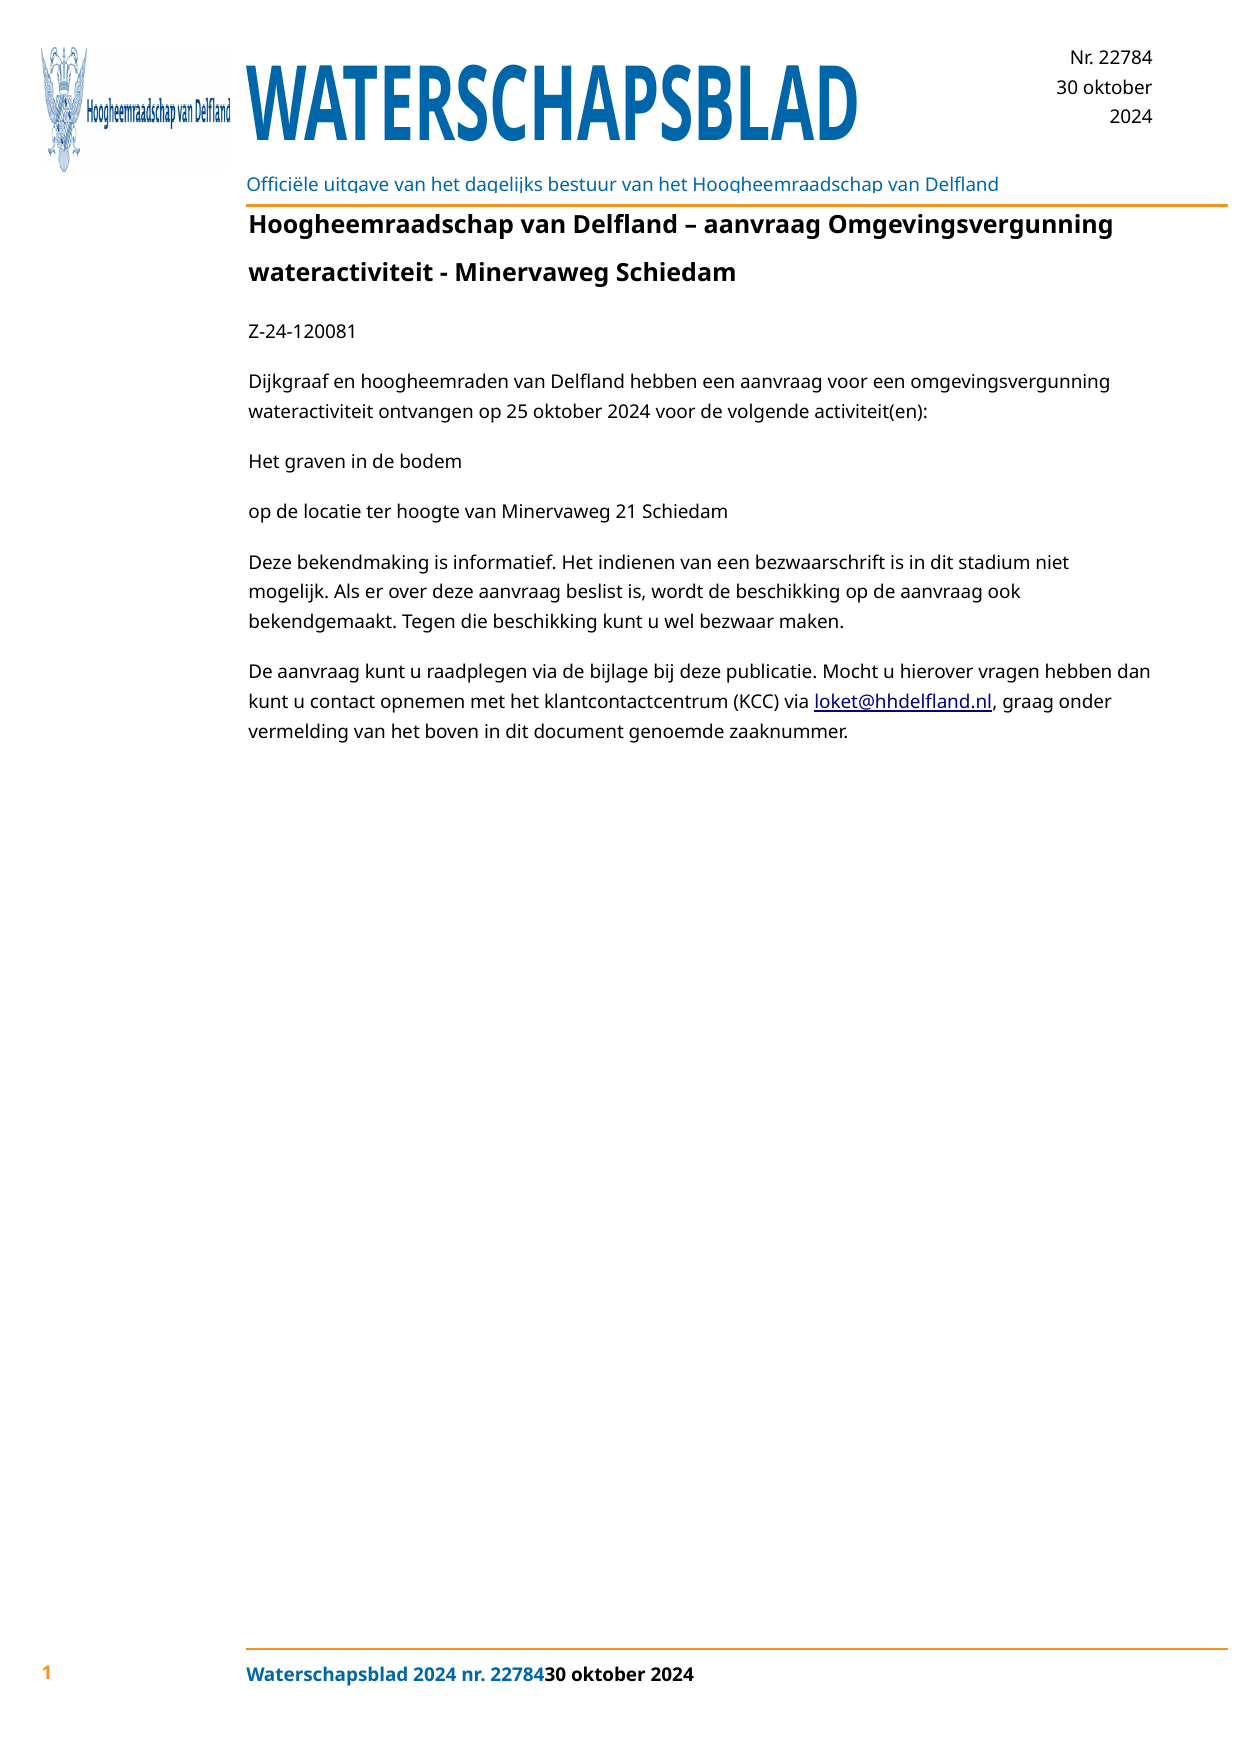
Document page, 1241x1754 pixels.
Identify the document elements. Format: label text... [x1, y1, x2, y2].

text De aanvraag kunt u raadplegen via de bijlage bij deze publicatie. Mocht u hierover vragen hebben dan kunt u contact opnemen met het klantcontactcentrum (KCC) via loket@hhdelfland.nl, graag onder vermelding van het boven in dit document genoemde zaaknummer. [248, 659, 1152, 744]
text Het graven in de bodem [248, 448, 1152, 474]
text Dijkgraaf en hoogheemraden van Delfland hebben een aanvraag voor een omgevingsvergunning wateractiviteit ontvangen op 25 oktober 2024 voor de volgende activiteit(en): [248, 368, 1152, 424]
text op de locatie ter hoogte van Minervaweg 21 Schiedam [248, 499, 1152, 524]
picture [41, 47, 231, 172]
text Hoogheemraadschap van Delfland – aanvraag Omgevingsvergunning wateractiviteit - Minervaweg Schiedam [248, 207, 1152, 288]
text Z-24-120081 [248, 318, 1152, 344]
text Deze bekendmaking is informatief. Het indienen van een bezwaarschrift is in dit stadium niet mogelijk. Als er over deze aanvraag beslist is, wordt de beschikking op de aanvraag ook bekendgemaakt. Tegen die beschikking kunt u wel bezwaar maken. [248, 549, 1152, 634]
